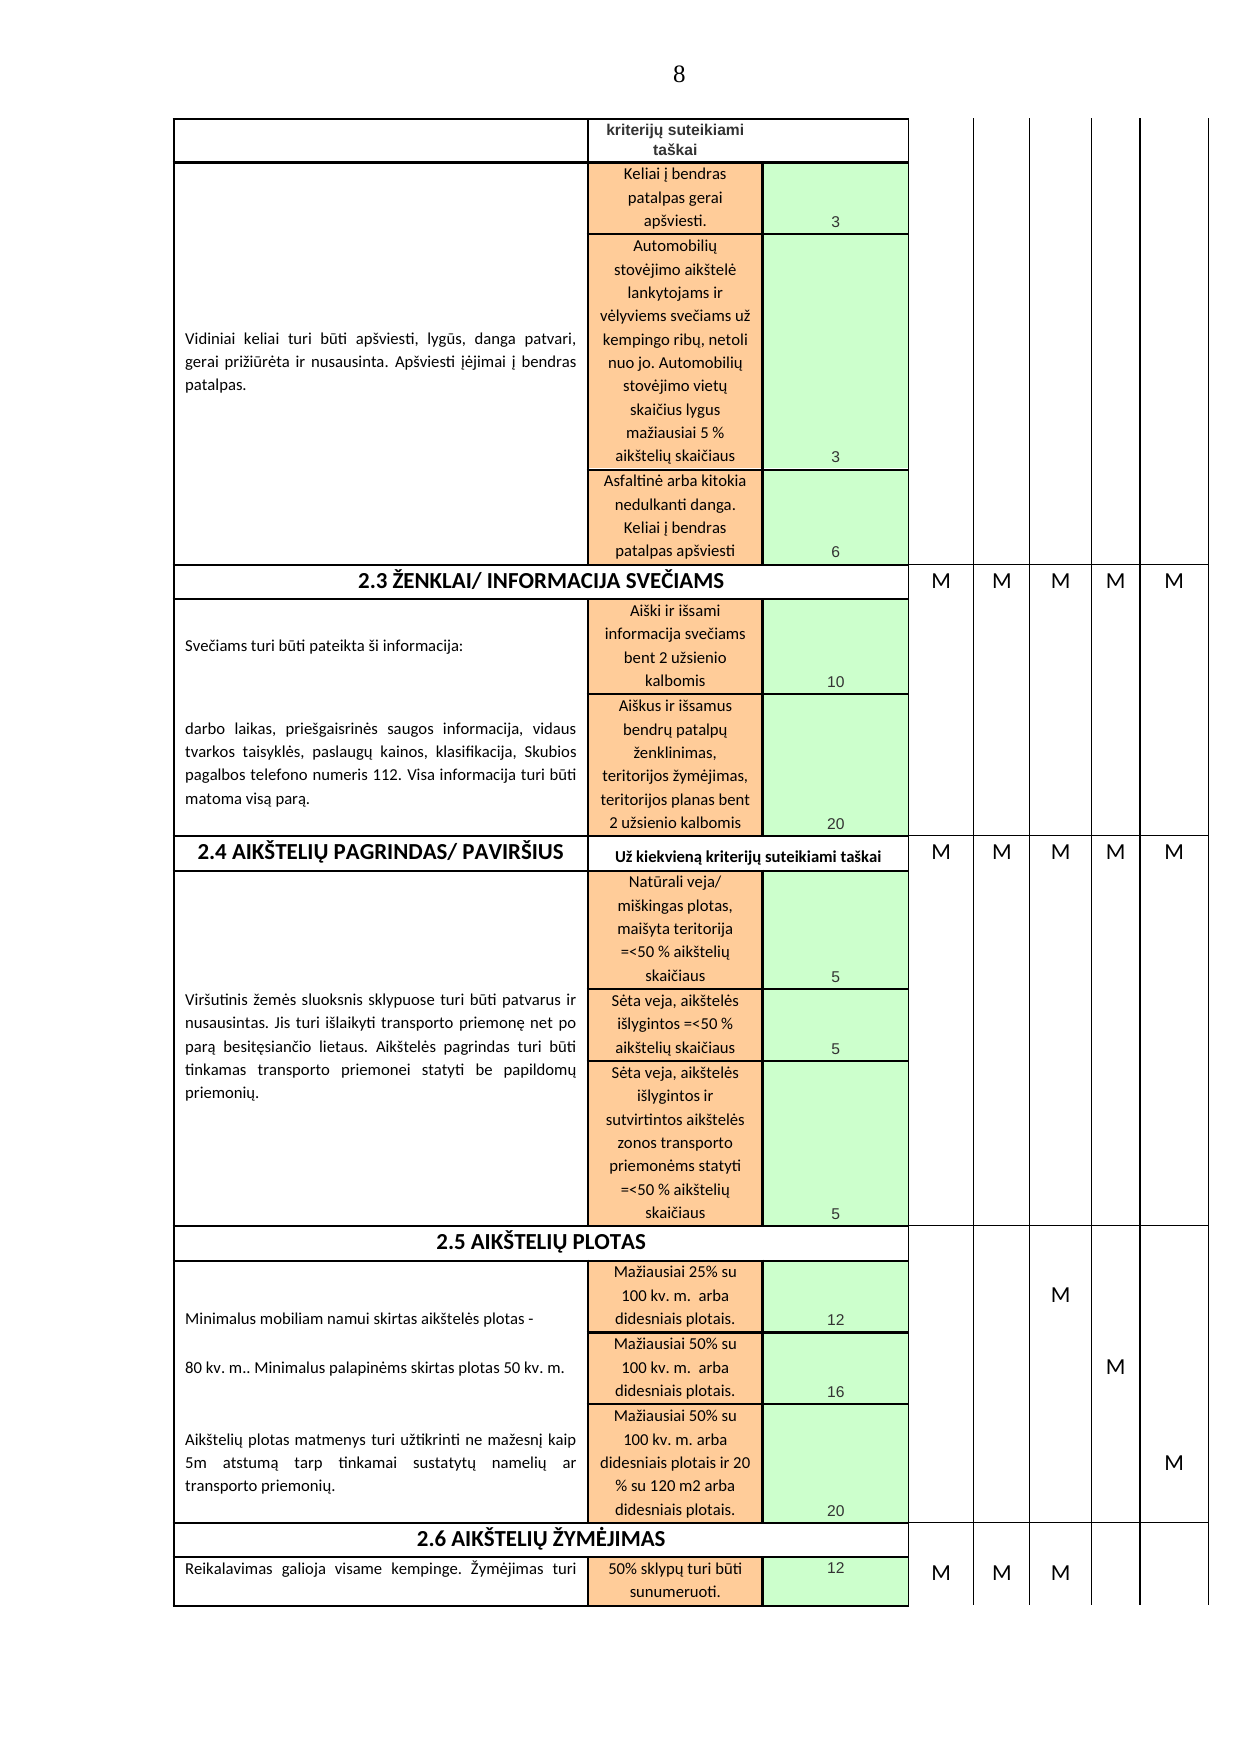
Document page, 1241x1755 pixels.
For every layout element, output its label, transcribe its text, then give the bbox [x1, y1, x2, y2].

table_cell M [909, 836, 973, 869]
table_cell [1092, 233, 1139, 468]
table_cell [1092, 1260, 1139, 1331]
table_cell 5 [764, 990, 908, 1060]
table_cell Sėta veja, aikštelės išlygintos =<50 % aikštelių skaičiaus [589, 990, 761, 1060]
table_cell [974, 988, 1029, 1060]
table_cell darbo laikas, priešgaisrinės saugos informacija, vidaus tvarkos taisyklės, paslaugų kainos, klasifikacija, Skubios pagalbos telefono numeris 112. Visa informacija turi būti matoma visą parą. [175, 693, 587, 835]
table_cell 5 [764, 1062, 908, 1225]
table_cell [1141, 1226, 1208, 1259]
table_cell [1141, 988, 1208, 1060]
table_cell M [1141, 836, 1208, 869]
table_cell Minimalus mobiliam namui skirtas aikštelės plotas - [175, 1262, 587, 1331]
table_cell [1030, 598, 1091, 693]
table_cell M [1030, 565, 1091, 598]
table_cell Reikalavimas galioja visame kempinge. Žymėjimas turi [175, 1558, 587, 1605]
table_cell [1030, 1226, 1091, 1259]
table_cell 10 [764, 600, 908, 693]
table_cell [1030, 469, 1091, 564]
table_cell Vidiniai keliai turi būti apšviesti, lygūs, danga patvari, gerai prižiūrėta ir nusausinta. Apšviesti įėjimai į bendras patalpas. [175, 164, 587, 564]
table_cell [1030, 870, 1091, 988]
table_cell [1030, 1523, 1091, 1556]
table_cell [1141, 233, 1208, 468]
table_cell [1141, 598, 1208, 693]
table_cell [1141, 161, 1208, 233]
table_cell [974, 598, 1029, 693]
table_cell [1092, 118, 1139, 161]
table_cell 12 [764, 1558, 908, 1605]
table_cell [1092, 1226, 1139, 1259]
table_cell [974, 1403, 1029, 1522]
table_cell 5 [764, 872, 908, 988]
table_cell [974, 161, 1029, 233]
table_cell [909, 1331, 973, 1403]
table_cell [909, 1403, 973, 1522]
table_cell [909, 1226, 973, 1259]
table_cell 2.6 AIKŠTELIŲ ŽYMĖJIMAS [175, 1524, 908, 1556]
table_cell [909, 1260, 973, 1331]
table_cell 3 [764, 164, 908, 233]
table_cell [1141, 1060, 1208, 1225]
table_cell [1141, 693, 1208, 835]
table_cell M [1092, 565, 1139, 598]
table_cell [1092, 469, 1139, 564]
table_cell [1030, 233, 1091, 468]
table_cell [1092, 870, 1139, 988]
table_cell [974, 1331, 1029, 1403]
table_cell 2.5 AIKŠTELIŲ PLOTAS [175, 1227, 908, 1259]
table_cell [763, 120, 908, 161]
table_cell [175, 120, 587, 161]
table_cell [1030, 1403, 1091, 1522]
table_cell [1030, 988, 1091, 1060]
table_cell [1141, 1260, 1208, 1331]
table_cell [1030, 118, 1091, 161]
table_cell [909, 118, 973, 161]
table_cell [909, 988, 973, 1060]
table_cell M [1030, 1260, 1091, 1331]
table_cell [1092, 693, 1139, 835]
table_cell Viršutinis žemės sluoksnis sklypuose turi būti patvarus ir nusausintas. Jis turi išlaikyti transporto priemonę net po parą besitęsiančio lietaus. Aikštelės pagrindas turi būti tinkamas transporto priemonei statyti be papildomų priemonių. [175, 872, 587, 1225]
table_cell [1141, 1331, 1208, 1403]
table_cell 50% sklypų turi būti sunumeruoti. [589, 1558, 761, 1605]
table_cell [974, 693, 1029, 835]
table_cell 16 [764, 1334, 908, 1403]
table_cell [1030, 693, 1091, 835]
table_cell [1092, 1556, 1139, 1605]
table_cell Keliai į bendras patalpas gerai apšviesti. [589, 164, 761, 233]
table_cell Sėta veja, aikštelės išlygintos ir sutvirtintos aikštelės zonos transporto priemonėms statyti =<50 % aikštelių skaičiaus [589, 1062, 761, 1225]
table_cell [974, 1523, 1029, 1556]
table_cell 2.4 AIKŠTELIŲ PAGRINDAS/ PAVIRŠIUS [175, 837, 587, 869]
table_cell kriterijų suteikiami taškai [589, 120, 762, 161]
table_cell M [1030, 836, 1091, 869]
table_cell Svečiams turi būti pateikta ši informacija: [175, 600, 587, 693]
table_cell 20 [764, 1405, 908, 1522]
table_cell Aiški ir išsami informacija svečiams bent 2 užsienio kalbomis [589, 600, 761, 693]
table_cell Mažiausiai 50% su 100 kv. m. arba didesniais plotais. [589, 1334, 761, 1403]
table_cell [974, 1260, 1029, 1331]
table_cell 6 [764, 471, 908, 564]
table_cell [909, 598, 973, 693]
table_cell [909, 870, 973, 988]
table_cell M [1092, 836, 1139, 869]
table_cell [974, 233, 1029, 468]
table_cell [974, 1060, 1029, 1225]
table_cell [1030, 1060, 1091, 1225]
table_cell 80 kv. m.. Minimalus palapinėms skirtas plotas 50 kv. m. [175, 1331, 587, 1403]
table_cell 12 [764, 1262, 908, 1331]
table_cell M [909, 1556, 973, 1605]
table_cell [974, 1226, 1029, 1259]
table_cell [1092, 161, 1139, 233]
table_cell [1141, 469, 1208, 564]
table_cell Aikštelių plotas matmenys turi užtikrinti ne mažesnį kaip 5m atstumą tarp tinkamai sustatytų namelių ar transporto priemonių. [175, 1403, 587, 1522]
table_cell [1030, 1331, 1091, 1403]
table_cell Mažiausiai 25% su 100 kv. m. arba didesniais plotais. [589, 1262, 761, 1331]
table_cell [974, 870, 1029, 988]
table_cell Automobilių stovėjimo aikštelė lankytojams ir vėlyviems svečiams už kempingo ribų, netoli nuo jo. Automobilių stovėjimo vietų skaičius lygus mažiausiai 5 % aikštelių skaičiaus [589, 235, 761, 468]
table_cell [974, 469, 1029, 564]
table_cell M [1030, 1556, 1091, 1605]
table_cell [1141, 1523, 1208, 1556]
table_cell [1141, 870, 1208, 988]
table_cell [909, 161, 973, 233]
table_cell 3 [764, 235, 908, 468]
table_cell [1092, 1403, 1139, 1522]
table_cell M [974, 565, 1029, 598]
table_cell [1030, 161, 1091, 233]
table_cell M [1141, 565, 1208, 598]
table_cell Už kiekvieną kriterijų suteikiami taškai [589, 837, 908, 869]
table_cell [909, 1523, 973, 1556]
table_cell Asfaltinė arba kitokia nedulkanti danga. Keliai į bendras patalpas apšviesti [589, 471, 761, 564]
table_cell [1141, 1556, 1208, 1605]
table_cell M [974, 1556, 1029, 1605]
table_cell [1092, 1060, 1139, 1225]
table_cell 2.3 ŽENKLAI/ INFORMACIJA SVEČIAMS [175, 566, 908, 598]
table_cell [1092, 1523, 1139, 1556]
table_cell 20 [764, 695, 908, 835]
table_cell [1141, 118, 1208, 161]
table_cell [909, 1060, 973, 1225]
table_cell Mažiausiai 50% su 100 kv. m. arba didesniais plotais ir 20 % su 120 m2 arba didesniais plotais. [589, 1405, 761, 1522]
table_cell Aiškus ir išsamus bendrų patalpų ženklinimas, teritorijos žymėjimas, teritorijos planas bent 2 užsienio kalbomis [589, 695, 761, 835]
table_cell [909, 233, 973, 468]
table_cell [909, 693, 973, 835]
table_cell [1092, 988, 1139, 1060]
table_cell M [974, 836, 1029, 869]
table_cell Natūrali veja/ miškingas plotas, maišyta teritorija =<50 % aikštelių skaičiaus [589, 872, 761, 988]
table_cell M [1092, 1331, 1139, 1403]
table_cell [1092, 598, 1139, 693]
table_cell [974, 118, 1029, 161]
table_cell M [1141, 1403, 1208, 1522]
table_cell [909, 469, 973, 564]
table_cell M [909, 565, 973, 598]
